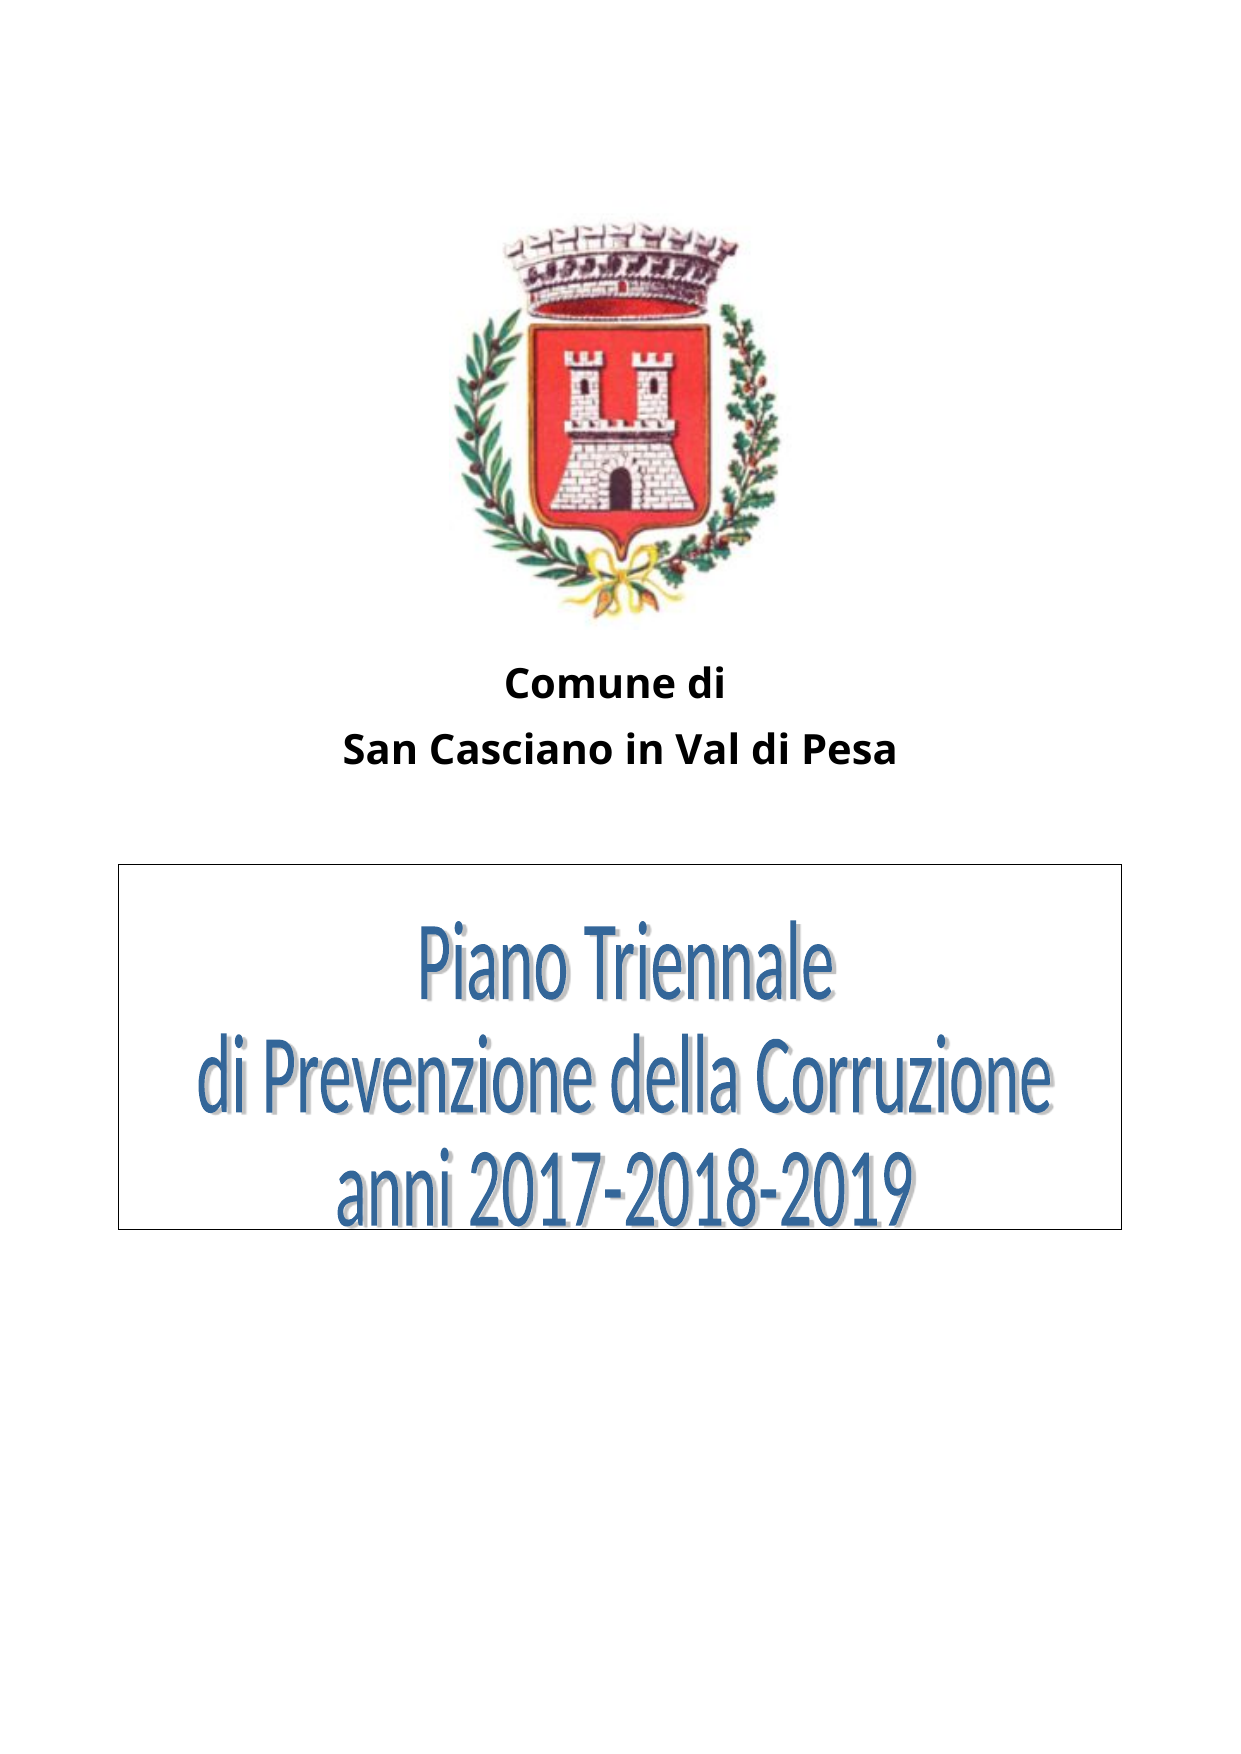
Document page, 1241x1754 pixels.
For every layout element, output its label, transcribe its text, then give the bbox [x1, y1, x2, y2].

text San Casciano in Val di Pesa [118, 719, 1122, 776]
text Comune di [118, 654, 1122, 711]
